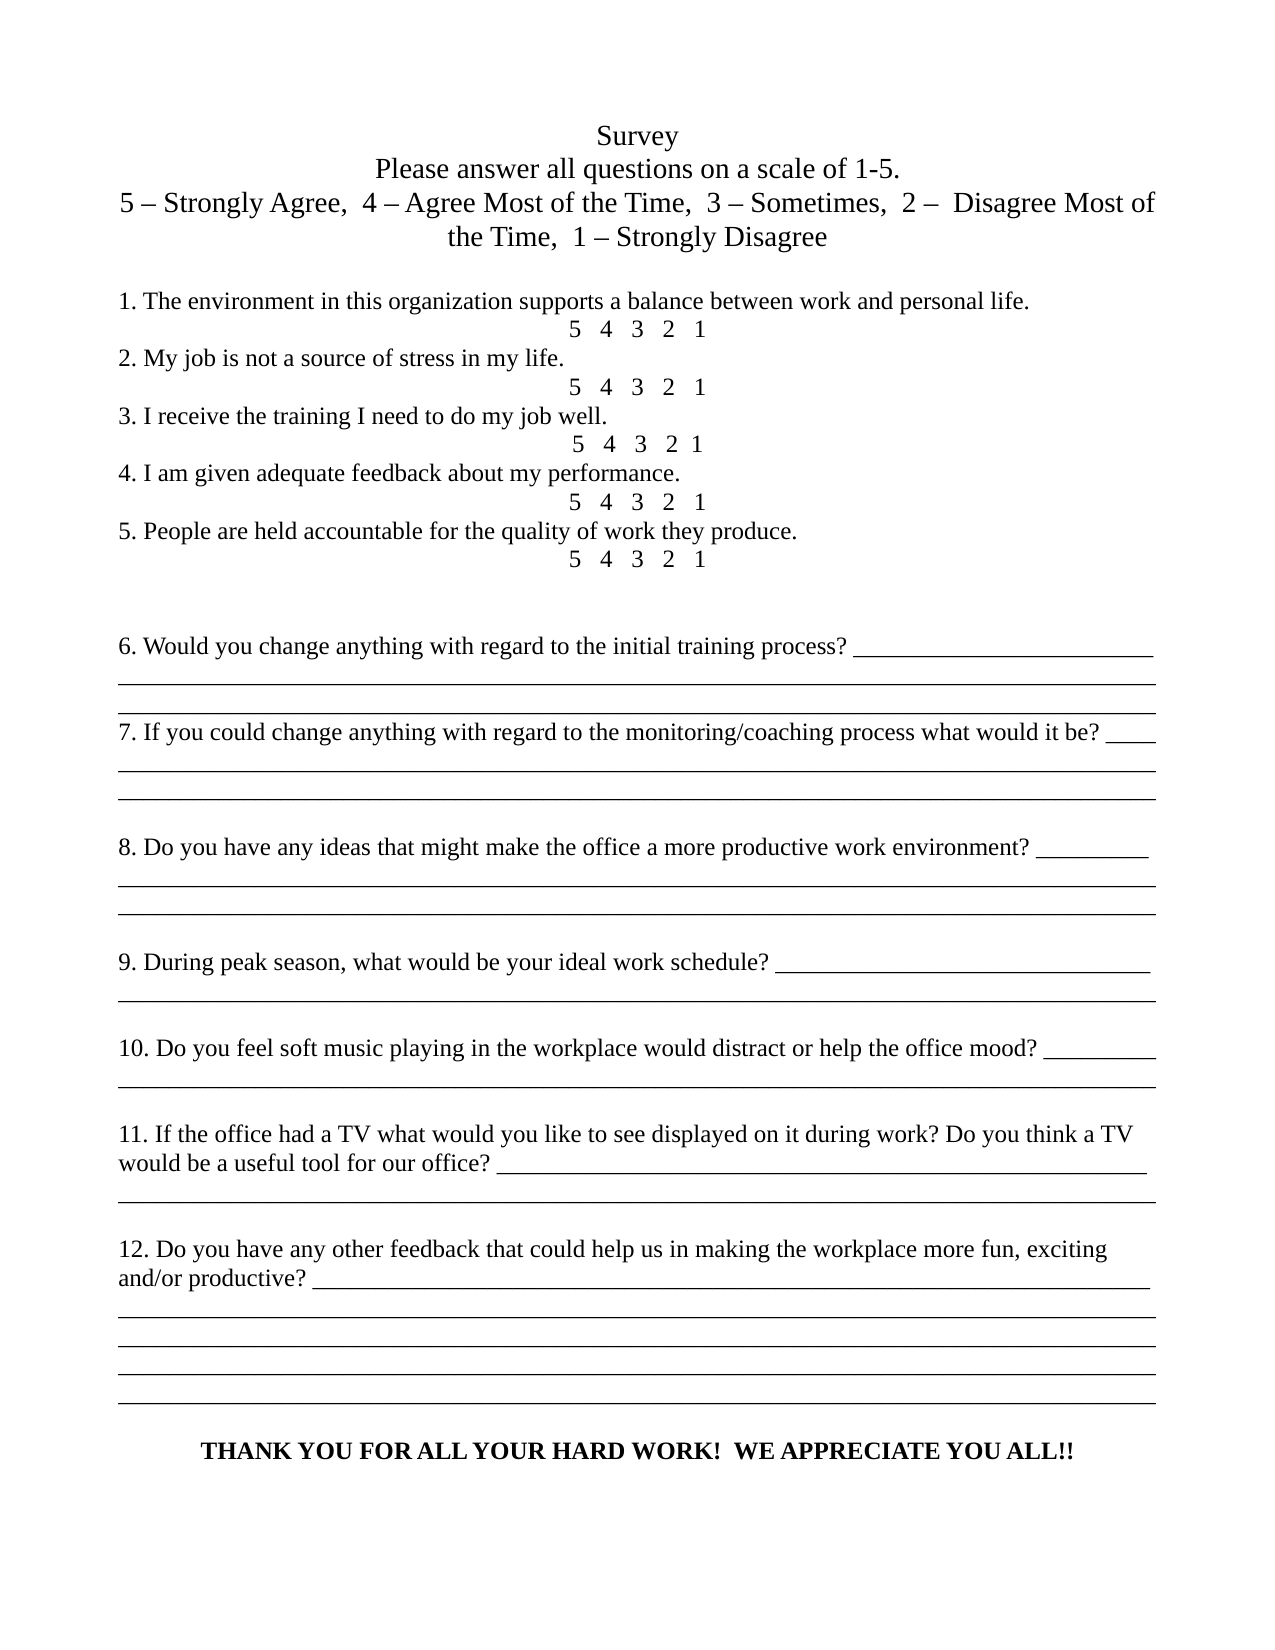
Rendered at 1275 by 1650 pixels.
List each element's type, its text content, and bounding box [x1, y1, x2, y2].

text ___________________________________________________________________________________ [118, 889, 1157, 918]
text 5 4 3 2 1 [118, 429, 1157, 458]
text ___________________________________________________________________________________ [118, 976, 1157, 1004]
text 2. My job is not a source of stress in my life. [118, 343, 1157, 372]
text 5. People are held accountable for the quality of work they produce. [118, 516, 1157, 544]
text ___________________________________________________________________________________ [118, 659, 1157, 688]
text ___________________________________________________________________________________ [118, 1321, 1157, 1349]
text 9. During peak season, what would be your ideal work schedule? ______________________________ [118, 947, 1157, 976]
text Please answer all questions on a scale of 1-5. [118, 152, 1157, 185]
text ___________________________________________________________________________________ [118, 1062, 1157, 1091]
text 1. The environment in this organization supports a balance between work and personal life. [118, 286, 1157, 314]
text 8. Do you have any ideas that might make the office a more productive work environment? _________ [118, 832, 1157, 861]
text Survey [118, 118, 1157, 152]
text 3. I receive the training I need to do my job well. [118, 401, 1157, 429]
text ___________________________________________________________________________________ [118, 1378, 1157, 1407]
text 5 4 3 2 1 [118, 314, 1157, 343]
text 4. I am given adequate feedback about my performance. [118, 458, 1157, 487]
text 5 4 3 2 1 [118, 544, 1157, 573]
text ___________________________________________________________________________________ [118, 1292, 1157, 1321]
text ___________________________________________________________________________________ [118, 688, 1157, 717]
text 5 4 3 2 1 [118, 487, 1157, 516]
text 5 4 3 2 1 [118, 372, 1157, 401]
text ___________________________________________________________________________________ [118, 774, 1157, 803]
text 6. Would you change anything with regard to the initial training process? ________________________ [118, 631, 1157, 659]
text 11. If the office had a TV what would you like to see displayed on it during work? Do you think a TV would be a useful tool for our office? ____________________________________________________ [118, 1119, 1157, 1177]
text THANK YOU FOR ALL YOUR HARD WORK! WE APPRECIATE YOU ALL!! [118, 1436, 1157, 1464]
text ___________________________________________________________________________________ [118, 1349, 1157, 1378]
text ___________________________________________________________________________________ [118, 861, 1157, 889]
text ___________________________________________________________________________________ [118, 746, 1157, 774]
text 5 – Strongly Agree, 4 – Agree Most of the Time, 3 – Sometimes, 2 – Disagree Most of the Time, 1 – Strongly Disagree [118, 185, 1157, 252]
text 10. Do you feel soft music playing in the workplace would distract or help the office mood? _________ [118, 1033, 1157, 1062]
text 12. Do you have any other feedback that could help us in making the workplace more fun, exciting and/or productive? ___________________________________________________________________ [118, 1234, 1157, 1292]
text 7. If you could change anything with regard to the monitoring/coaching process what would it be? ____ [118, 717, 1157, 746]
text ___________________________________________________________________________________ [118, 1177, 1157, 1206]
